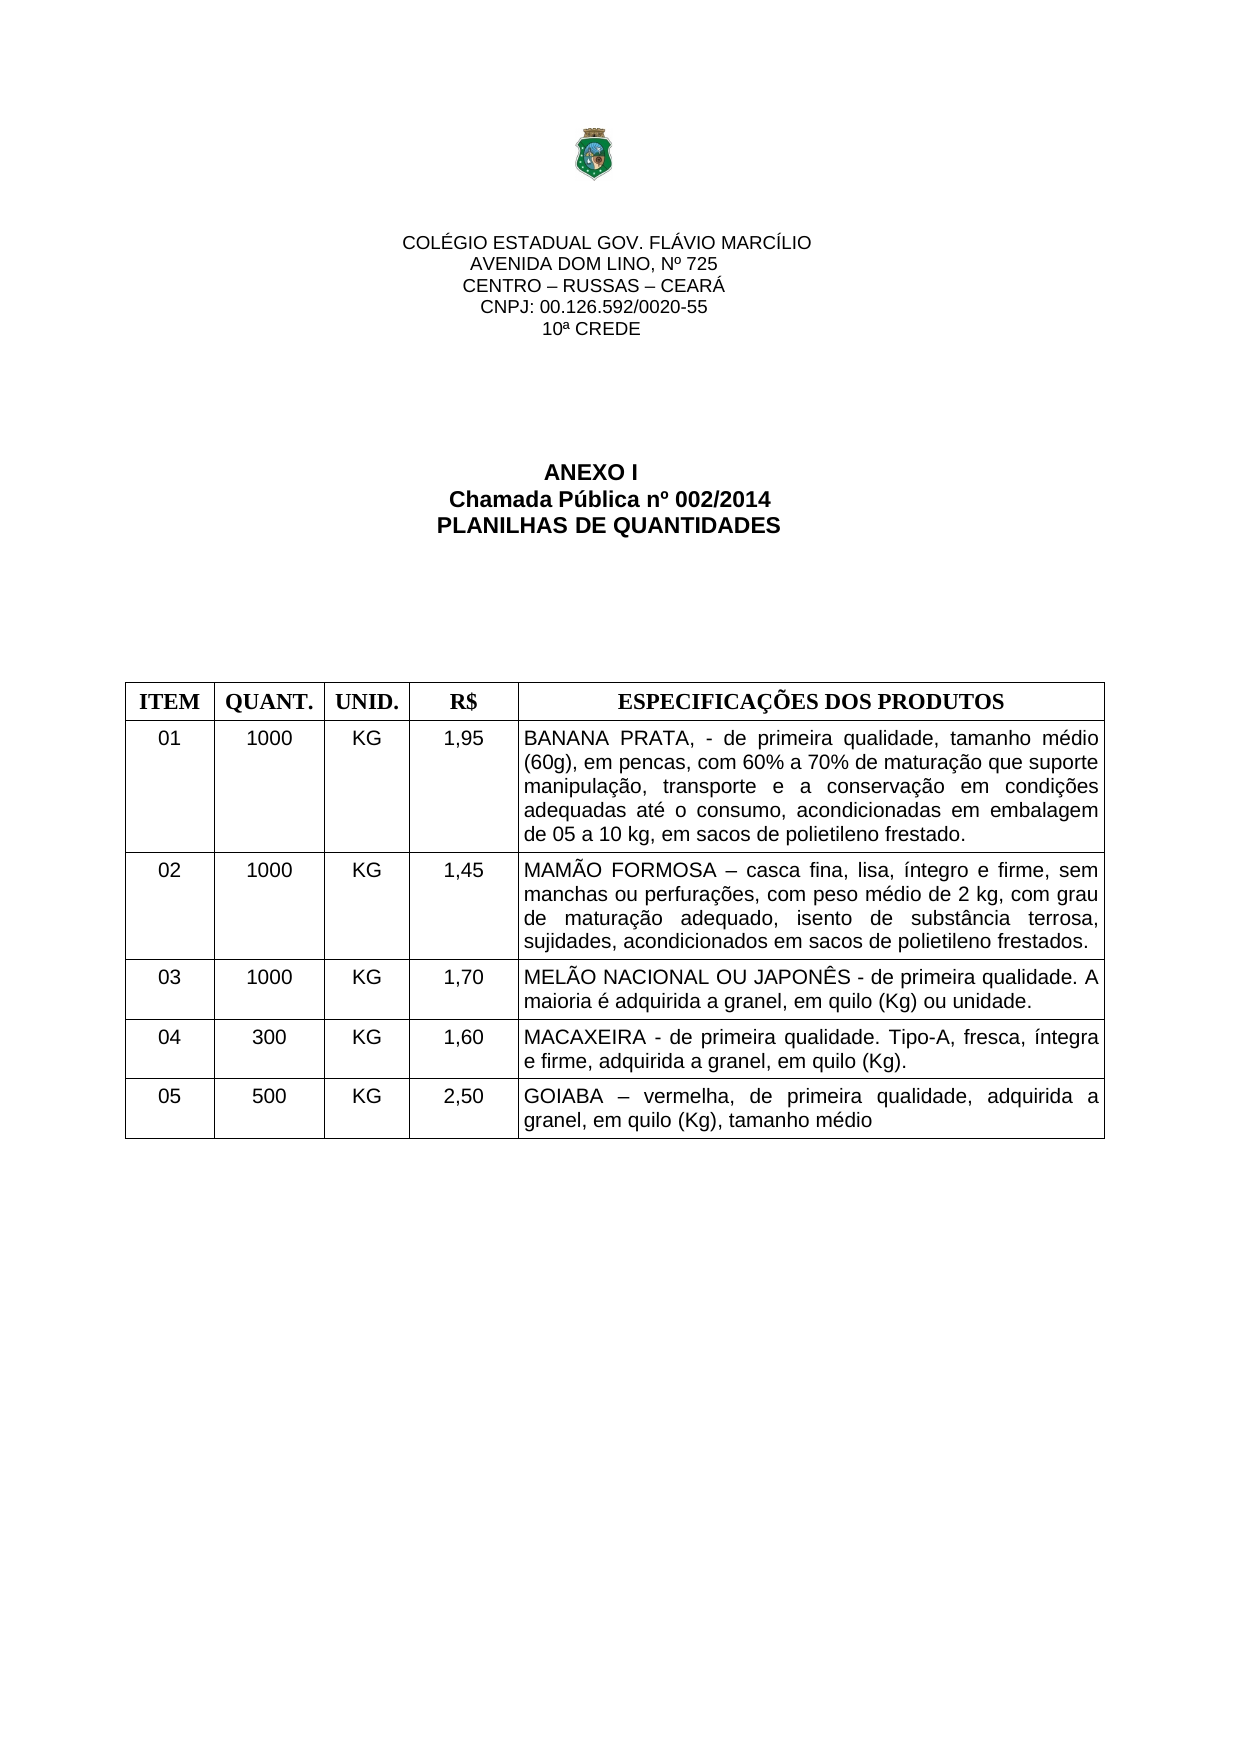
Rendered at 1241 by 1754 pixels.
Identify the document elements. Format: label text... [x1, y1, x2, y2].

table_cell MELÃO NACIONAL OU JAPONÊS - de primeira qualidade. A maioria é adquirida a granel, em quilo (Kg) ou unidade. [519, 960, 1104, 1019]
table_cell 03 [126, 960, 214, 1019]
table_cell MACAXEIRA - de primeira qualidade. Tipo-A, fresca, íntegra e firme, adquirida a granel, em quilo (Kg). [519, 1020, 1104, 1078]
table_cell 1,60 [410, 1020, 518, 1078]
table_header QUANT. [215, 683, 324, 720]
text ANEXO I [125, 459, 1062, 486]
table_cell 1,70 [410, 960, 518, 1019]
text Chamada Pública nº 002/2014 [125, 486, 1062, 512]
table_cell 1000 [215, 960, 324, 1019]
table_header UNID. [325, 683, 409, 720]
table_cell 1,45 [410, 853, 518, 959]
table_cell 01 [126, 721, 214, 852]
table_cell 05 [126, 1079, 214, 1138]
table_header R$ [410, 683, 518, 720]
table_cell BANANA PRATA, - de primeira qualidade, tamanho médio (60g), em pencas, com 60% a 70% de maturação que suporte manipulação, transporte e a conservação em condições adequadas até o consumo, acondicionadas em embalagem de 05 a 10 kg, em sacos de polietileno frestado. [519, 721, 1104, 852]
table_cell GOIABA – vermelha, de primeira qualidade, adquirida a granel, em quilo (Kg), tamanho médio [519, 1079, 1104, 1138]
table_header ESPECIFICAÇÕES DOS PRODUTOS [519, 683, 1104, 720]
table_cell 1000 [215, 721, 324, 852]
text 10ª CREDE [125, 318, 1062, 339]
table_cell MAMÃO FORMOSA – casca fina, lisa, íntegro e firme, sem manchas ou perfurações, com peso médio de 2 kg, com grau de maturação adequado, isento de substância terrosa, sujidades, acondicionados em sacos de polietileno frestados. [519, 853, 1104, 959]
table_cell 1,95 [410, 721, 518, 852]
table_cell 1000 [215, 853, 324, 959]
table_header ITEM [126, 683, 214, 720]
table_cell KG [325, 1079, 409, 1138]
table_cell 300 [215, 1020, 324, 1078]
text AVENIDA DOM LINO, Nº 725 [125, 253, 1062, 275]
table_cell 500 [215, 1079, 324, 1138]
text COLÉGIO ESTADUAL GOV. FLÁVIO MARCÍLIO [125, 232, 1062, 253]
text CENTRO – RUSSAS – CEARÁ [125, 275, 1062, 296]
table_cell 2,50 [410, 1079, 518, 1138]
table_cell KG [325, 1020, 409, 1078]
table_cell 02 [126, 853, 214, 959]
text CNPJ: 00.126.592/0020-55 [125, 296, 1062, 318]
table_cell KG [325, 853, 409, 959]
table_cell 04 [126, 1020, 214, 1078]
table_cell KG [325, 960, 409, 1019]
picture [575, 128, 613, 181]
table_cell KG [325, 721, 409, 852]
text PLANILHAS DE QUANTIDADES [125, 512, 1062, 538]
